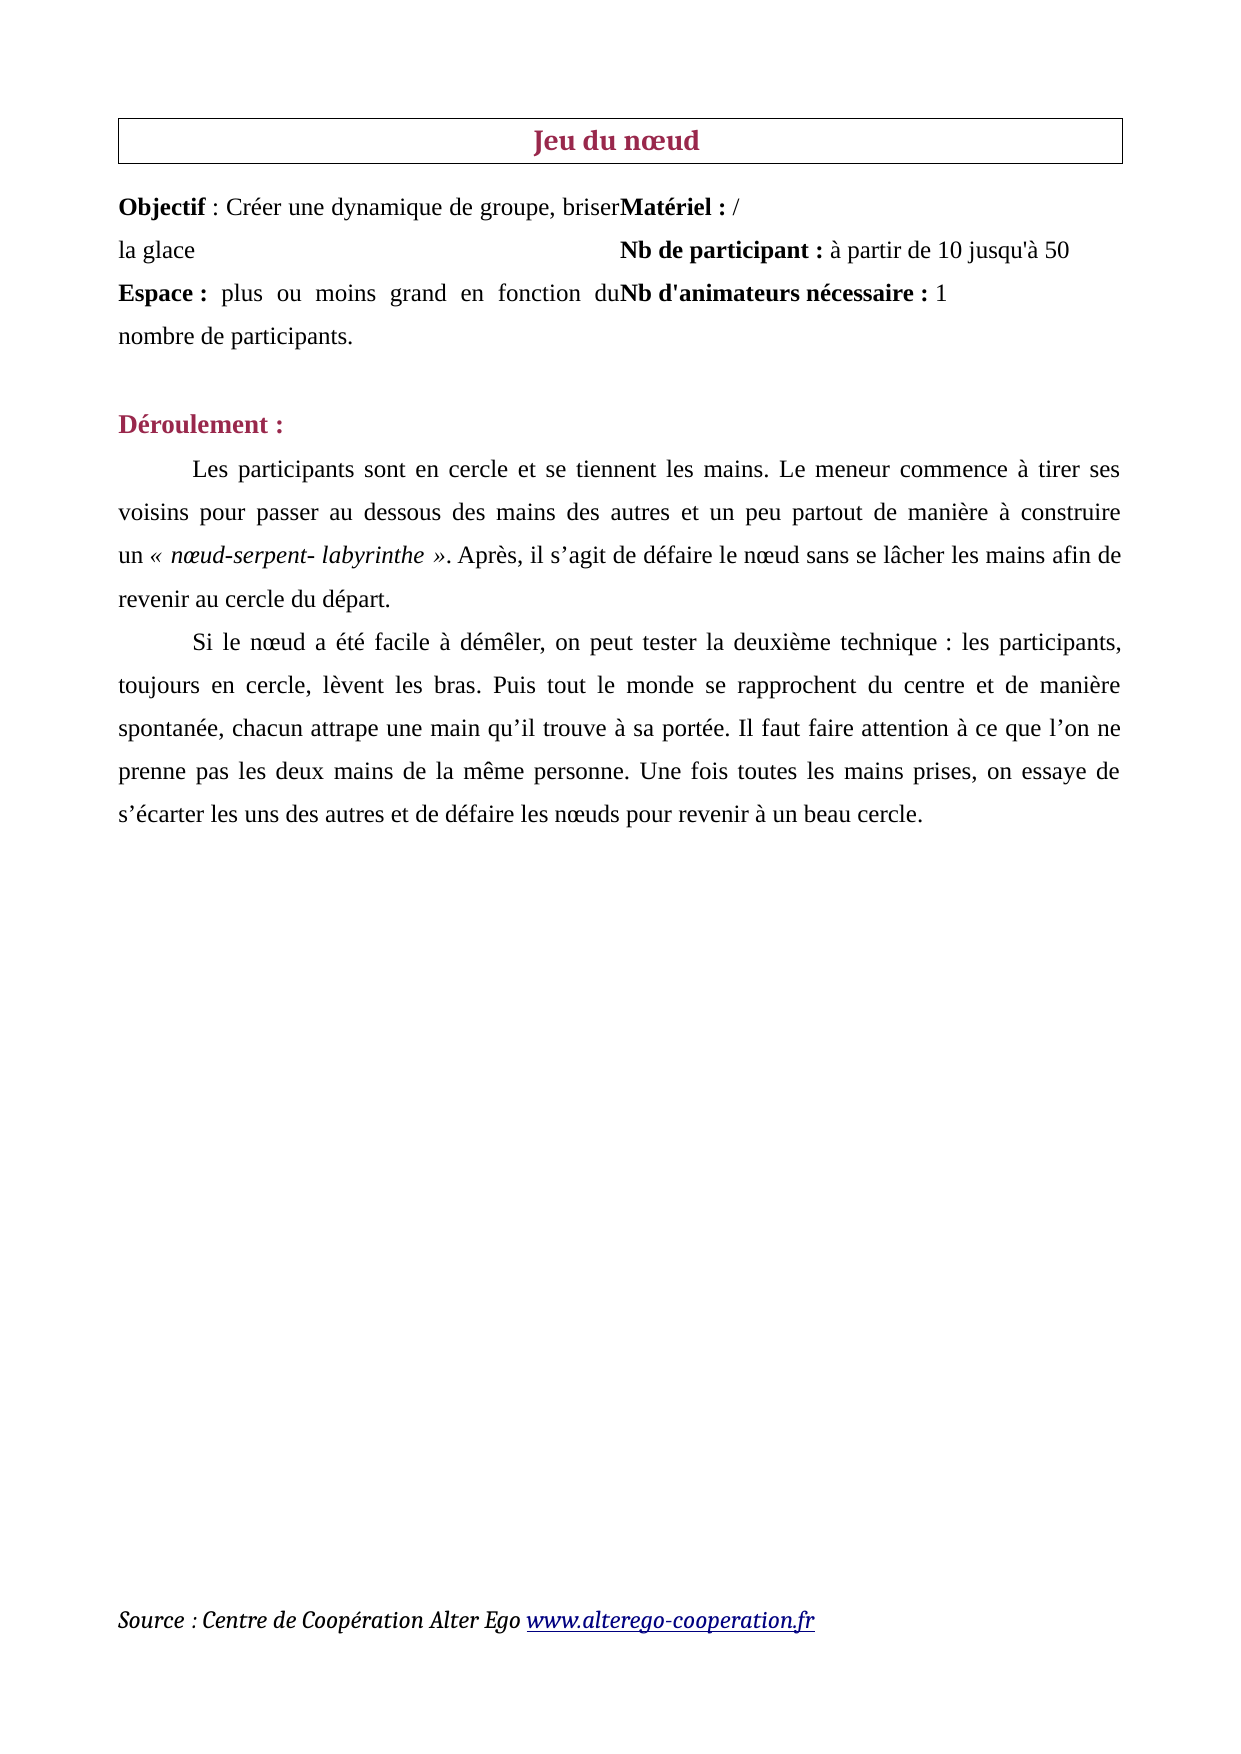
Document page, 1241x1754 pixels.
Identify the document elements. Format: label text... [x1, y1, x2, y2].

text Si le nœud a été facile à démêler, on peut tester la deuxième technique : les participants, toujours en cercle, lèvent les bras. Puis tout le monde se rapprochent du centre et de manière spontanée, chacun attrape une main qu’il trouve à sa portée. Il faut faire attention à ce que l’on ne prenne pas les deux mains de la même personne. Une fois toutes les mains prises, on essaye de s’écarter les uns des autres et de défaire les nœuds pour revenir à un beau cercle. [118, 627, 1122, 828]
table_header Matériel : / Nb de participant : à partir de 10 jusqu'à 50 Nb d'animateurs nécessaire : 1 [620, 192, 1122, 350]
table_header Objectif : Créer une dynamique de groupe, briser la glace Espace : plus ou moins grand en fonction du nombre de participants. [118, 192, 620, 350]
text Les participants sont en cercle et se tiennent les mains. Le meneur commence à tirer ses voisins pour passer au dessous des mains des autres et un peu partout de manière à construire un « nœud-serpent- labyrinthe ». Après, il s’agit de défaire le nœud sans se lâcher les mains afin de revenir au cercle du départ. [118, 454, 1122, 612]
text Déroulement : [118, 408, 1122, 439]
table_header Jeu du nœud [119, 119, 1122, 163]
